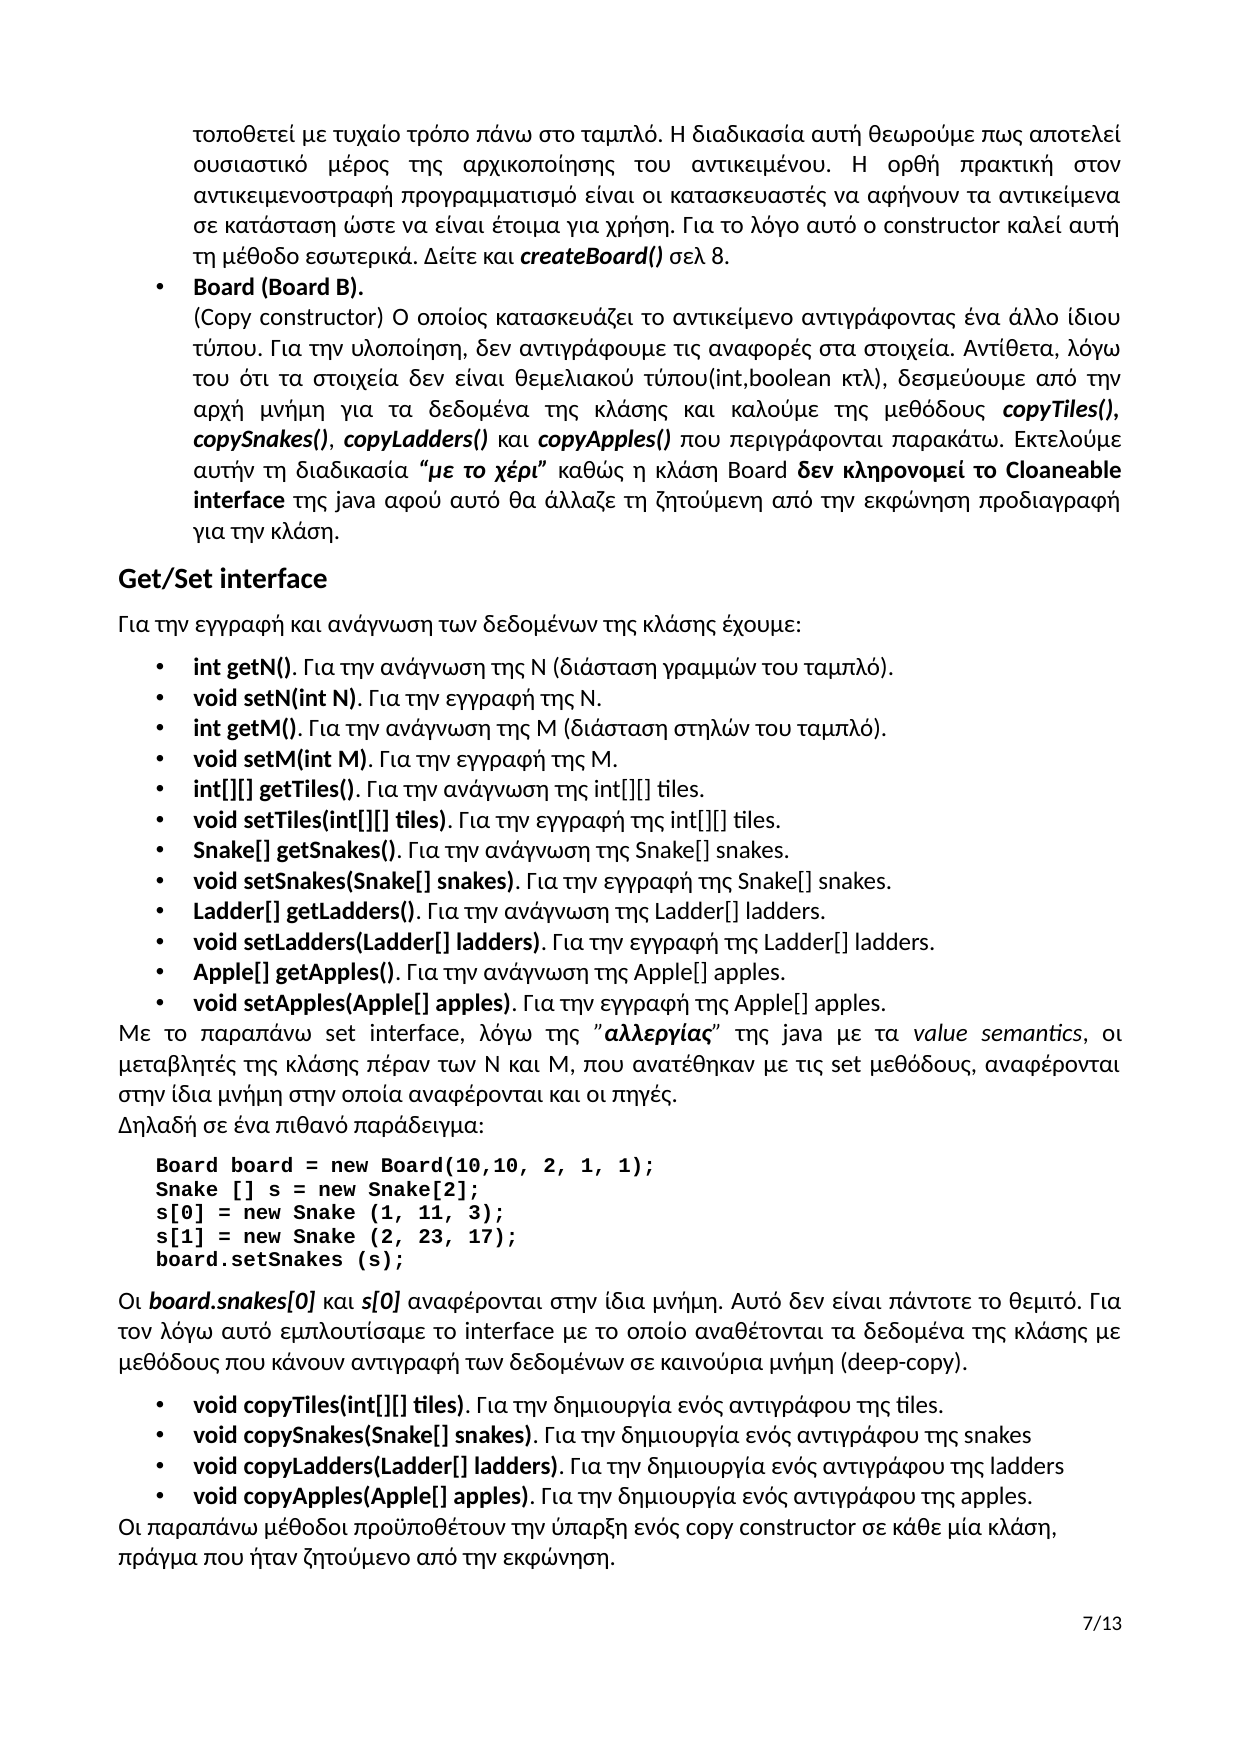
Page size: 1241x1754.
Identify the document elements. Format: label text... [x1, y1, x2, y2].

text s[0] = new Snake (1, 11, 3); [118, 1202, 1122, 1226]
list (Copy constructor) Ο οποίος κατασκευάζει το αντικείμενο αντιγράφοντας ένα άλλο ίδιου τύπου. Για την υλοποίηση, δεν αντιγράφουμε τις αναφορές στα στοιχεία. Αντίθετα, λόγω του ότι τα στοιχεία δεν είναι θεμελιακού τύπου(int,boolean κτλ), δεσμεύουμε από την αρχή μνήμη για τα δεδομένα της κλάσης και καλούμε της μεθόδους copyTiles(), copySnakes(), copyLadders() και copyApples() που περιγράφονται παρακάτω. Εκτελούμε αυτήν τη διαδικασία “με το χέρι” καθώς η κλάση Board δεν κληρονομεί το Cloaneable interface της java αφού αυτό θα άλλαζε τη ζητούμενη από την εκφώνηση προδιαγραφή για την κλάση. [156, 301, 1122, 545]
list Ladder[] getLadders(). Για την ανάγνωση της Ladder[] ladders. [156, 896, 1122, 926]
list void setSnakes(Snake[] snakes). Για την εγγραφή της Snake[] snakes. [156, 865, 1122, 896]
text Δηλαδή σε ένα πιθανό παράδειγμα: [118, 1109, 1122, 1140]
list void setLadders(Ladder[] ladders). Για την εγγραφή της Ladder[] ladders. [156, 926, 1122, 957]
list void setN(int N). Για την εγγραφή της Ν. [156, 682, 1122, 712]
list int[][] getTiles(). Για την ανάγνωση της int[][] tiles. [156, 773, 1122, 804]
text Snake [] s = new Snake[2]; [118, 1178, 1122, 1202]
list int getN(). Για την ανάγνωση της Ν (διάσταση γραμμών του ταμπλό). [156, 651, 1122, 682]
list τοποθετεί με τυχαίο τρόπο πάνω στο ταμπλό. Η διαδικασία αυτή θεωρούμε πως αποτελεί ουσιαστικό μέρος της αρχικοποίησης του αντικειμένου. Η ορθή πρακτική στον αντικειμενοστραφή προγραμματισμό είναι οι κατασκευαστές να αφήνουν τα αντικείμενα σε κατάσταση ώστε να είναι έτοιμα για χρήση. Για το λόγο αυτό ο constructor καλεί αυτή τη μέθοδο εσωτερικά. Δείτε και createBoard() σελ 8. [156, 118, 1122, 271]
list Snake[] getSnakes(). Για την ανάγνωση της Snake[] snakes. [156, 834, 1122, 865]
list Apple[] getApples(). Για την ανάγνωση της Apple[] apples. [156, 957, 1122, 987]
list void copyTiles(int[][] tiles). Για την δημιουργία ενός αντιγράφου της tiles. [156, 1389, 1122, 1419]
text Οι παραπάνω μέθοδοι προϋποθέτουν την ύπαρξη ενός copy constructor σε κάθε μία κλάση, πράγμα που ήταν ζητούμενο από την εκφώνηση. [118, 1511, 1122, 1572]
list void copySnakes(Snake[] snakes). Για την δημιουργία ενός αντιγράφου της snakes [156, 1419, 1122, 1450]
list Board (Board B). [156, 271, 1122, 301]
text Με το παραπάνω set interface, λόγω της ”αλλεργίας” της java με τα value semantics, οι μεταβλητές της κλάσης πέραν των N και M, που ανατέθηκαν με τις set μεθόδους, αναφέρονται στην ίδια μνήμη στην οποία αναφέρονται και οι πηγές. [118, 1018, 1122, 1109]
list void setApples(Apple[] apples). Για την εγγραφή της Apple[] apples. [156, 987, 1122, 1018]
text s[1] = new Snake (2, 23, 17); [118, 1226, 1122, 1249]
list void copyApples(Apple[] apples). Για την δημιουργία ενός αντιγράφου της apples. [156, 1481, 1122, 1511]
text Board board = new Board(10,10, 2, 1, 1); [118, 1155, 1122, 1178]
list void setTiles(int[][] tiles). Για την εγγραφή της int[][] tiles. [156, 804, 1122, 834]
list void copyLadders(Ladder[] ladders). Για την δημιουργία ενός αντιγράφου της ladders [156, 1450, 1122, 1481]
list void setΜ(int Μ). Για την εγγραφή της Μ. [156, 743, 1122, 773]
text Για την εγγραφή και ανάγνωση των δεδομένων της κλάσης έχουμε: [118, 608, 1122, 639]
list int getΜ(). Για την ανάγνωση της Μ (διάσταση στηλών του ταμπλό). [156, 712, 1122, 743]
text board.setSnakes (s); [118, 1249, 1122, 1273]
text Οι board.snakes[0] και s[0] αναφέρονται στην ίδια μνήμη. Αυτό δεν είναι πάντοτε το θεμιτό. Για τον λόγω αυτό εμπλουτίσαμε το interface με το οποίο αναθέτονται τα δεδομένα της κλάσης με μεθόδους που κάνουν αντιγραφή των δεδομένων σε καινούρια μνήμη (deep-copy). [118, 1285, 1122, 1376]
subtitle Get/Set interface [118, 560, 1122, 596]
